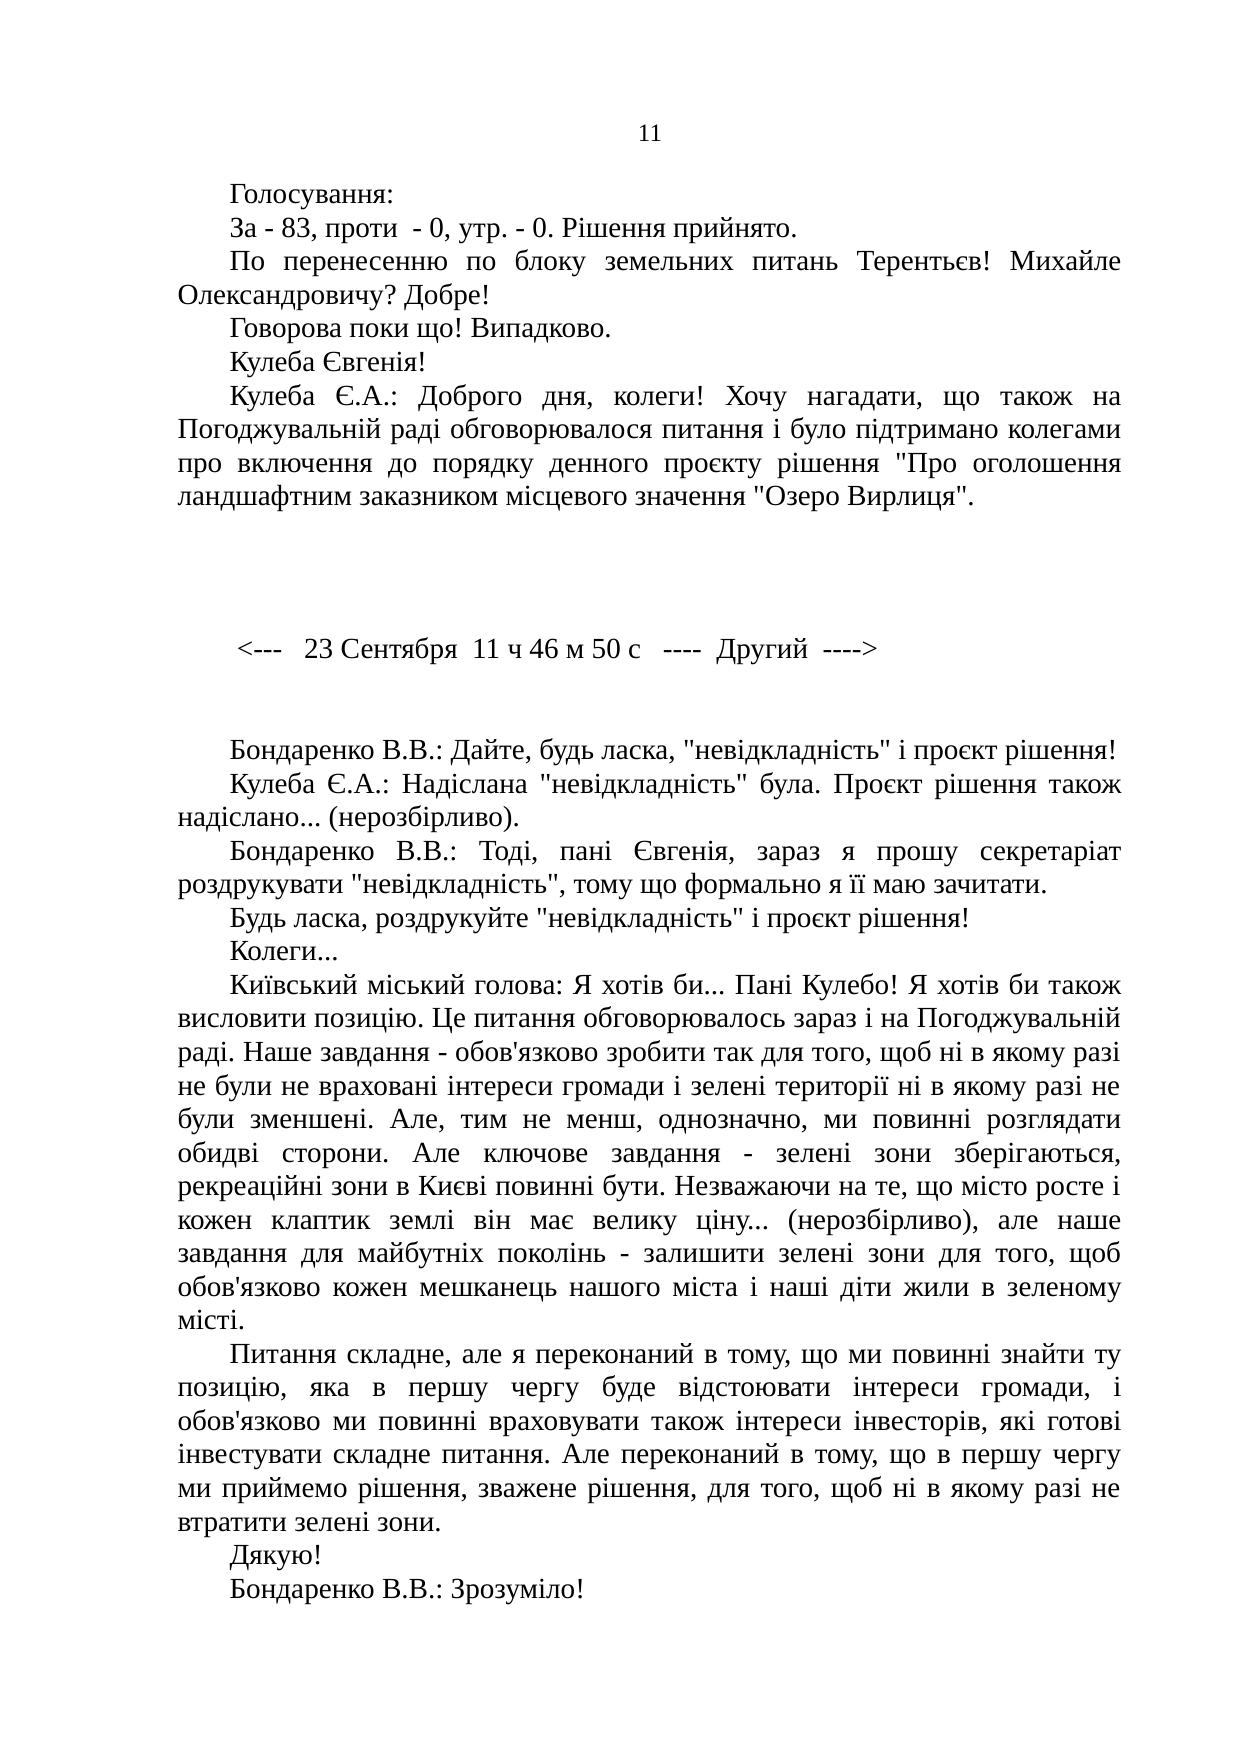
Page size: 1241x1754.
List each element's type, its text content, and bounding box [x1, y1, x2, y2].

text Будь ласка, роздрукуйте "невідкладність" і проєкт рішення! [177, 900, 1122, 933]
text Кулеба Є.А.: Доброго дня, колеги! Хочу нагадати, що також на Погоджувальній раді обговорювалося питання і було підтримано колегами про включення до порядку денного проєкту рішення "Про оголошення ландшафтним заказником місцевого значення "Озеро Вирлиця". [177, 378, 1122, 512]
text Київський міський голова: Я хотів би... Пані Кулебо! Я хотів би також висловити позицію. Це питання обговорювалось зараз і на Погоджувальній раді. Наше завдання - обов'язково зробити так для того, щоб ні в якому разі не були не враховані інтереси громади і зелені території ні в якому разі не були зменшені. Але, тим не менш, однозначно, ми повинні розглядати обидві сторони. Але ключове завдання - зелені зони зберігаються, рекреаційні зони в Києві повинні бути. Незважаючи на те, що місто росте і кожен клаптик землі він має велику ціну... (нерозбірливо), але наше завдання для майбутніх поколінь - залишити зелені зони для того, щоб обов'язково кожен мешканець нашого міста і наші діти жили в зеленому місті. [177, 967, 1122, 1336]
text По перенесенню по блоку земельних питань Терентьєв! Михайле Олександровичу? Добре! [177, 243, 1122, 311]
text За - 83, проти - 0, утр. - 0. Рішення прийнято. [177, 210, 1122, 243]
text Кулеба Є.А.: Надіслана "невідкладність" була. Проєкт рішення також надіслано... (нерозбірливо). [177, 766, 1122, 833]
text Голосування: [177, 176, 1122, 210]
text Колеги... [177, 933, 1122, 967]
text <--- 23 Сентября 11 ч 46 м 50 с ---- Другий ----> [177, 632, 1122, 665]
text Бондаренко В.В.: Дайте, будь ласка, "невідкладність" і проєкт рішення! [177, 732, 1122, 766]
text Кулеба Євгенія! [177, 344, 1122, 378]
text Питання складне, але я переконаний в тому, що ми повинні знайти ту позицію, яка в першу чергу буде відстоювати інтереси громади, і обов'язково ми повинні враховувати також інтереси інвесторів, які готові інвестувати складне питання. Але переконаний в тому, що в першу чергу ми приймемо рішення, зважене рішення, для того, щоб ні в якому разі не втратити зелені зони. [177, 1336, 1122, 1537]
text Говорова поки що! Випадково. [177, 311, 1122, 344]
text Бондаренко В.В.: Зрозуміло! [177, 1571, 1122, 1604]
text Бондаренко В.В.: Тоді, пані Євгенія, зараз я прошу секретаріат роздрукувати "невідкладність", тому що формально я її маю зачитати. [177, 833, 1122, 900]
text Дякую! [177, 1537, 1122, 1571]
